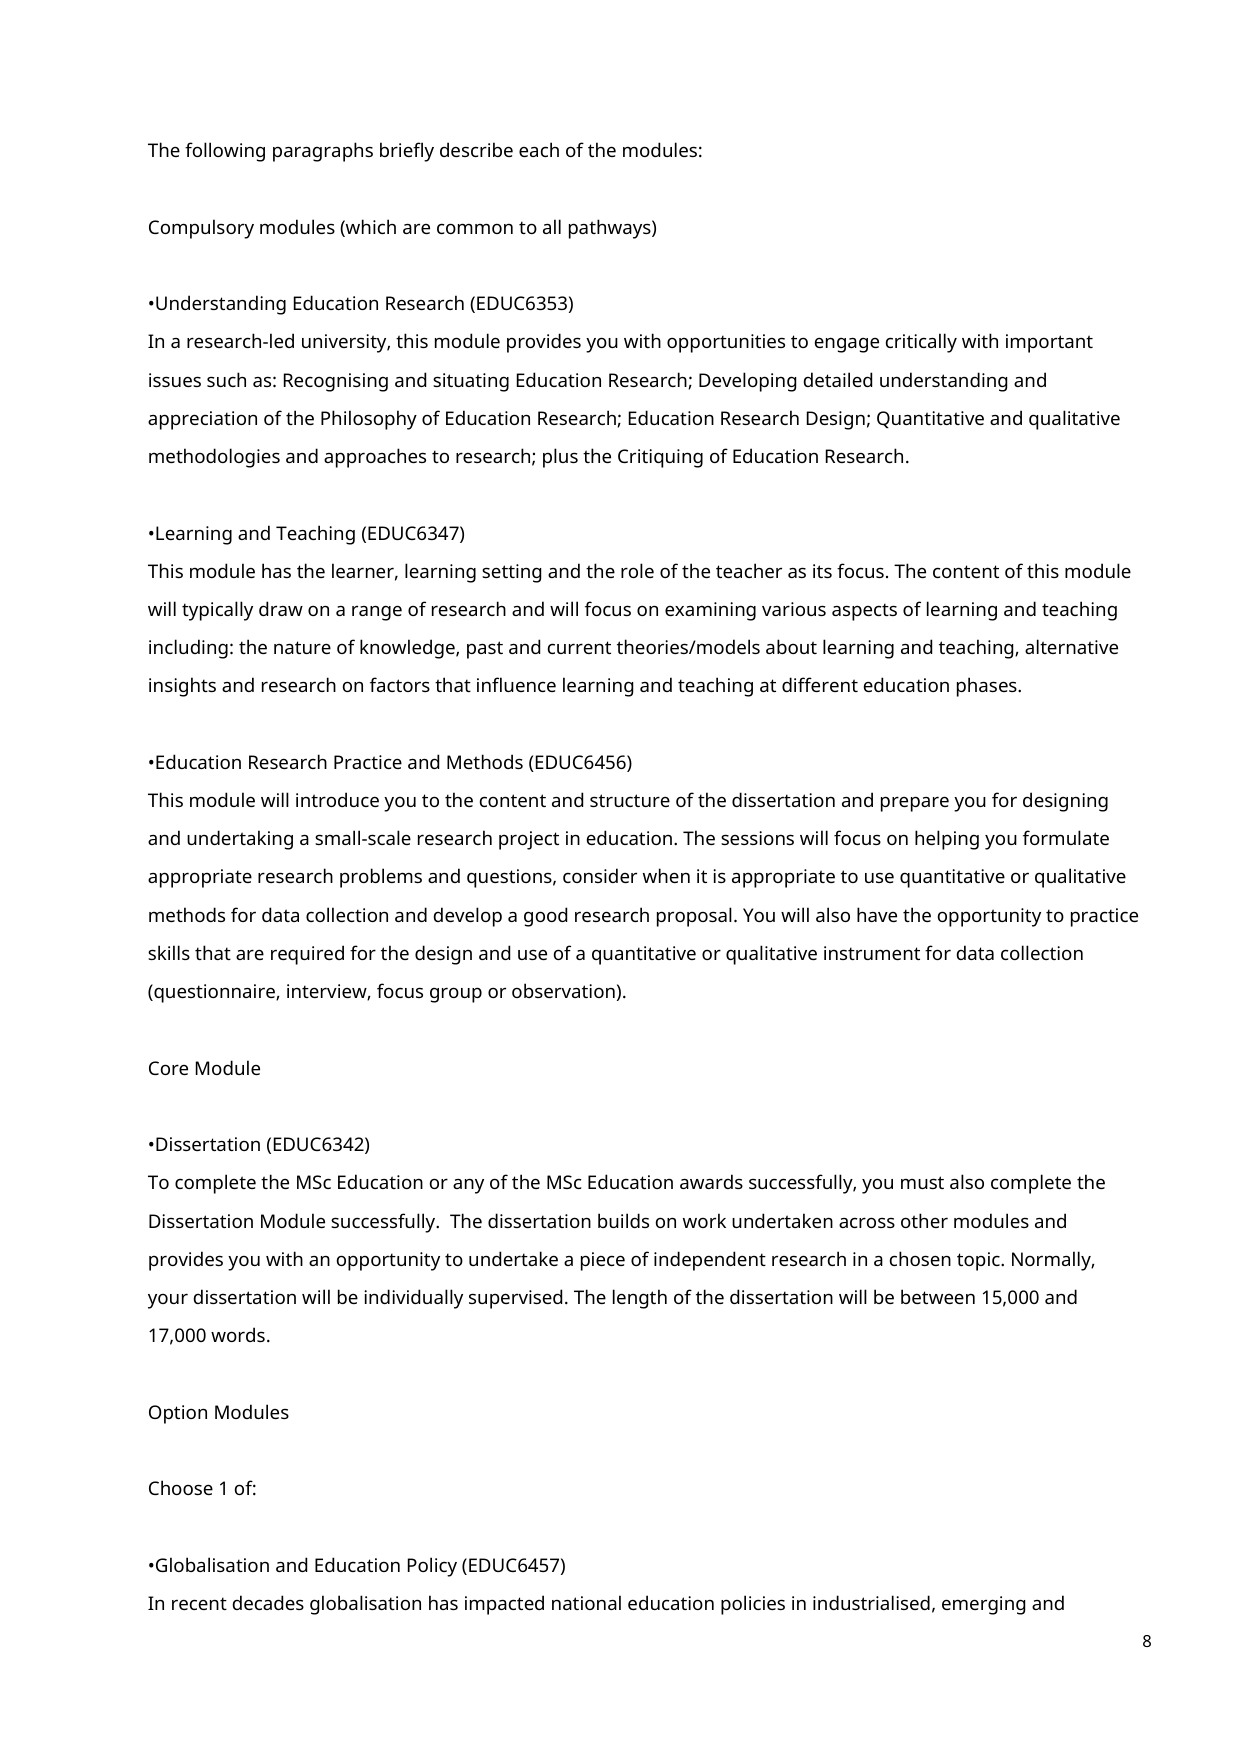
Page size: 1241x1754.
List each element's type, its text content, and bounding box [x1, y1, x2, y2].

table_cell The following paragraphs briefly describe each of the modules: Compulsory modules (which are common to all pathways) •Understanding Education Research (EDUC6353) In a research-led university, this module provides you with opportunities to engage critically with important issues such as: Recognising and situating Education Research; Developing detailed understanding and appreciation of the Philosophy of Education Research; Education Research Design; Quantitative and qualitative methodologies and approaches to research; plus the Critiquing of Education Research. •Learning and Teaching (EDUC6347) This module has the learner, learning setting and the role of the teacher as its focus. The content of this module will typically draw on a range of research and will focus on examining various aspects of learning and teaching including: the nature of knowledge, past and current theories/models about learning and teaching, alternative insights and research on factors that influence learning and teaching at different education phases. •Education Research Practice and Methods (EDUC6456) This module will introduce you to the content and structure of the dissertation and prepare you for designing and undertaking a small-scale research project in education. The sessions will focus on helping you formulate appropriate research problems and questions, consider when it is appropriate to use quantitative or qualitative methods for data collection and develop a good research proposal. You will also have the opportunity to practice skills that are required for the design and use of a quantitative or qualitative instrument for data collection (questionnaire, interview, focus group or observation). Core Module •Dissertation (EDUC6342) To complete the MSc Education or any of the MSc Education awards successfully, you must also complete the Dissertation Module successfully. The dissertation builds on work undertaken across other modules and provides you with an opportunity to undertake a piece of independent research in a chosen topic. Normally, your dissertation will be individually supervised. The length of the dissertation will be between 15,000 and 17,000 words. Option Modules Choose 1 of: •Globalisation and Education Policy (EDUC6457) In recent decades globalisation has impacted national education policies in industrialised, emerging and [136, 99, 1152, 1616]
